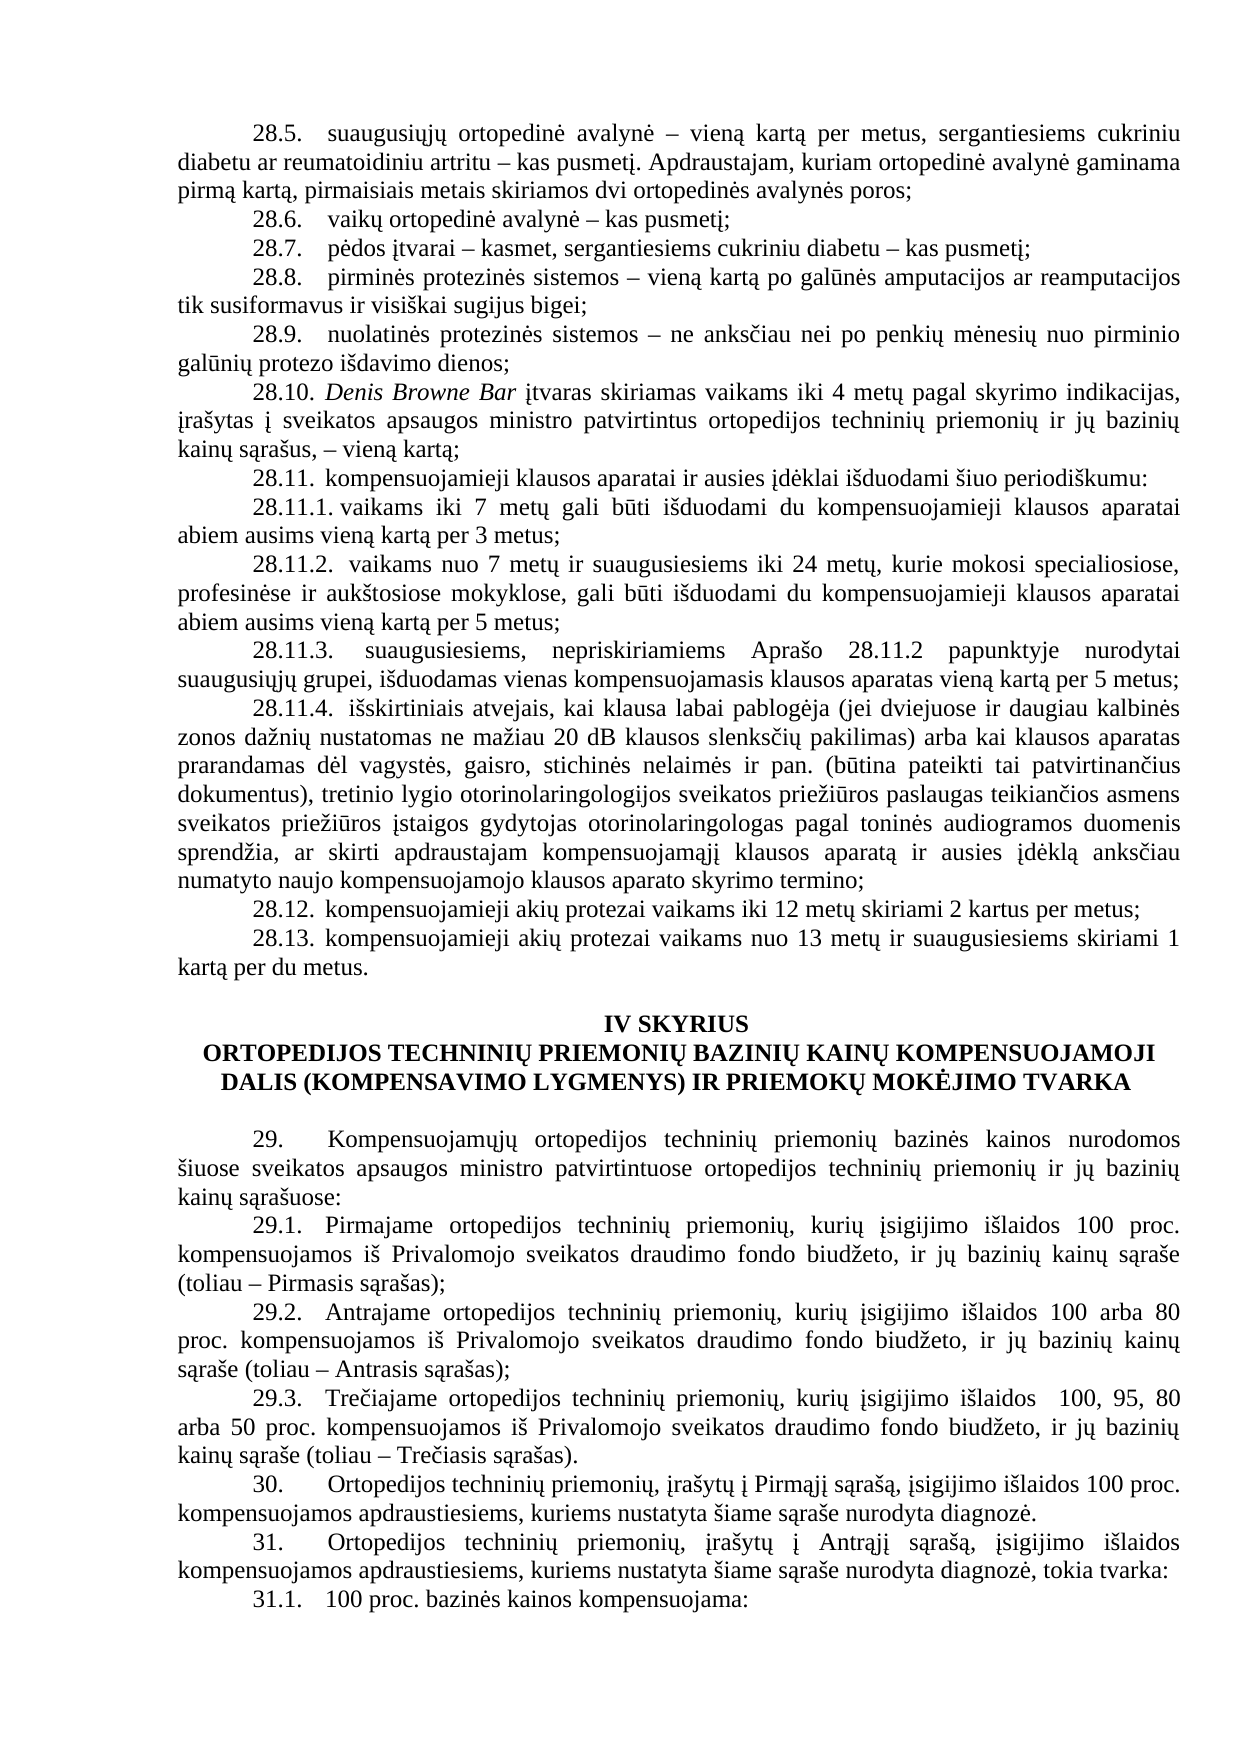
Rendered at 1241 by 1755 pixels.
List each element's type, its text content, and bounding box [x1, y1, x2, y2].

text 28.11.2. vaikams nuo 7 metų ir suaugusiesiems iki 24 metų, kurie mokosi specialiosiose, profesinėse ir aukštosiose mokyklose, gali būti išduodami du kompensuojamieji klausos aparatai abiem ausims vieną kartą per 5 metus; [177, 549, 1181, 636]
text 29.2. Antrajame ortopedijos techninių priemonių, kurių įsigijimo išlaidos 100 arba 80 proc. kompensuojamos iš Privalomojo sveikatos draudimo fondo biudžeto, ir jų bazinių kainų sąraše (toliau – Antrasis sąrašas); [177, 1297, 1181, 1383]
text 28.11.1. vaikams iki 7 metų gali būti išduodami du kompensuojamieji klausos aparatai abiem ausims vieną kartą per 3 metus; [177, 492, 1181, 549]
text 31.1. 100 proc. bazinės kainos kompensuojama: [177, 1584, 1181, 1613]
text 28.11.3. suaugusiesiems, nepriskiriamiems Aprašo 28.11.2 papunktyje nurodytai suaugusiųjų grupei, išduodamas vienas kompensuojamasis klausos aparatas vieną kartą per 5 metus; [177, 636, 1181, 693]
text 28.11.4. išskirtiniais atvejais, kai klausa labai pablogėja (jei dviejuose ir daugiau kalbinės zonos dažnių nustatomas ne mažiau 20 dB klausos slenksčių pakilimas) arba kai klausos aparatas prarandamas dėl vagystės, gaisro, stichinės nelaimės ir pan. (būtina pateikti tai patvirtinančius dokumentus), tretinio lygio otorinolaringologijos sveikatos priežiūros paslaugas teikiančios asmens sveikatos priežiūros įstaigos gydytojas otorinolaringologas pagal toninės audiogramos duomenis sprendžia, ar skirti apdraustajam kompensuojamąjį klausos aparatą ir ausies įdėklą anksčiau numatyto naujo kompensuojamojo klausos aparato skyrimo termino; [177, 693, 1181, 894]
text 28.5. suaugusiųjų ortopedinė avalynė – vieną kartą per metus, sergantiesiems cukriniu diabetu ar reumatoidiniu artritu – kas pusmetį. Apdraustajam, kuriam ortopedinė avalynė gaminama pirmą kartą, pirmaisiais metais skiriamos dvi ortopedinės avalynės poros; [177, 118, 1181, 204]
text ORTOPEDIJOS TECHNINIŲ PRIEMONIŲ BAZINIŲ KAINŲ KOMPENSUOJAMOJI DALIS (KOMPENSAVIMO LYGMENYS) IR PRIEMOKŲ MOKĖJIMO TVARKA [177, 1038, 1181, 1096]
text 30. Ortopedijos techninių priemonių, įrašytų į Pirmąjį sąrašą, įsigijimo išlaidos 100 proc. kompensuojamos apdraustiesiems, kuriems nustatyta šiame sąraše nurodyta diagnozė. [177, 1469, 1181, 1527]
text 28.12. kompensuojamieji akių protezai vaikams iki 12 metų skiriami 2 kartus per metus; [177, 894, 1181, 923]
text 28.8. pirminės protezinės sistemos – vieną kartą po galūnės amputacijos ar reamputacijos tik susiformavus ir visiškai sugijus bigei; [177, 262, 1181, 319]
text 28.13. kompensuojamieji akių protezai vaikams nuo 13 metų ir suaugusiesiems skiriami 1 kartą per du metus. [177, 923, 1181, 981]
text 28.10. Denis Browne Bar įtvaras skiriamas vaikams iki 4 metų pagal skyrimo indikacijas, įrašytas į sveikatos apsaugos ministro patvirtintus ortopedijos techninių priemonių ir jų bazinių kainų sąrašus, – vieną kartą; [177, 377, 1181, 463]
text 29. Kompensuojamųjų ortopedijos techninių priemonių bazinės kainos nurodomos šiuose sveikatos apsaugos ministro patvirtintuose ortopedijos techninių priemonių ir jų bazinių kainų sąrašuose: [177, 1124, 1181, 1211]
text 28.9. nuolatinės protezinės sistemos – ne anksčiau nei po penkių mėnesių nuo pirminio galūnių protezo išdavimo dienos; [177, 319, 1181, 377]
text 29.1. Pirmajame ortopedijos techninių priemonių, kurių įsigijimo išlaidos 100 proc. kompensuojamos iš Privalomojo sveikatos draudimo fondo biudžeto, ir jų bazinių kainų sąraše (toliau – Pirmasis sąrašas); [177, 1211, 1181, 1297]
text 31. Ortopedijos techninių priemonių, įrašytų į Antrąjį sąrašą, įsigijimo išlaidos kompensuojamos apdraustiesiems, kuriems nustatyta šiame sąraše nurodyta diagnozė, tokia tvarka: [177, 1527, 1181, 1584]
text 28.11. kompensuojamieji klausos aparatai ir ausies įdėklai išduodami šiuo periodiškumu: [177, 463, 1181, 492]
text 29.3. Trečiajame ortopedijos techninių priemonių, kurių įsigijimo išlaidos 100, 95, 80 arba 50 proc. kompensuojamos iš Privalomojo sveikatos draudimo fondo biudžeto, ir jų bazinių kainų sąraše (toliau – Trečiasis sąrašas). [177, 1383, 1181, 1469]
text 28.7. pėdos įtvarai – kasmet, sergantiesiems cukriniu diabetu – kas pusmetį; [177, 233, 1181, 262]
text IV SKYRIUS [177, 1009, 1181, 1038]
text 28.6. vaikų ortopedinė avalynė – kas pusmetį; [177, 204, 1181, 233]
